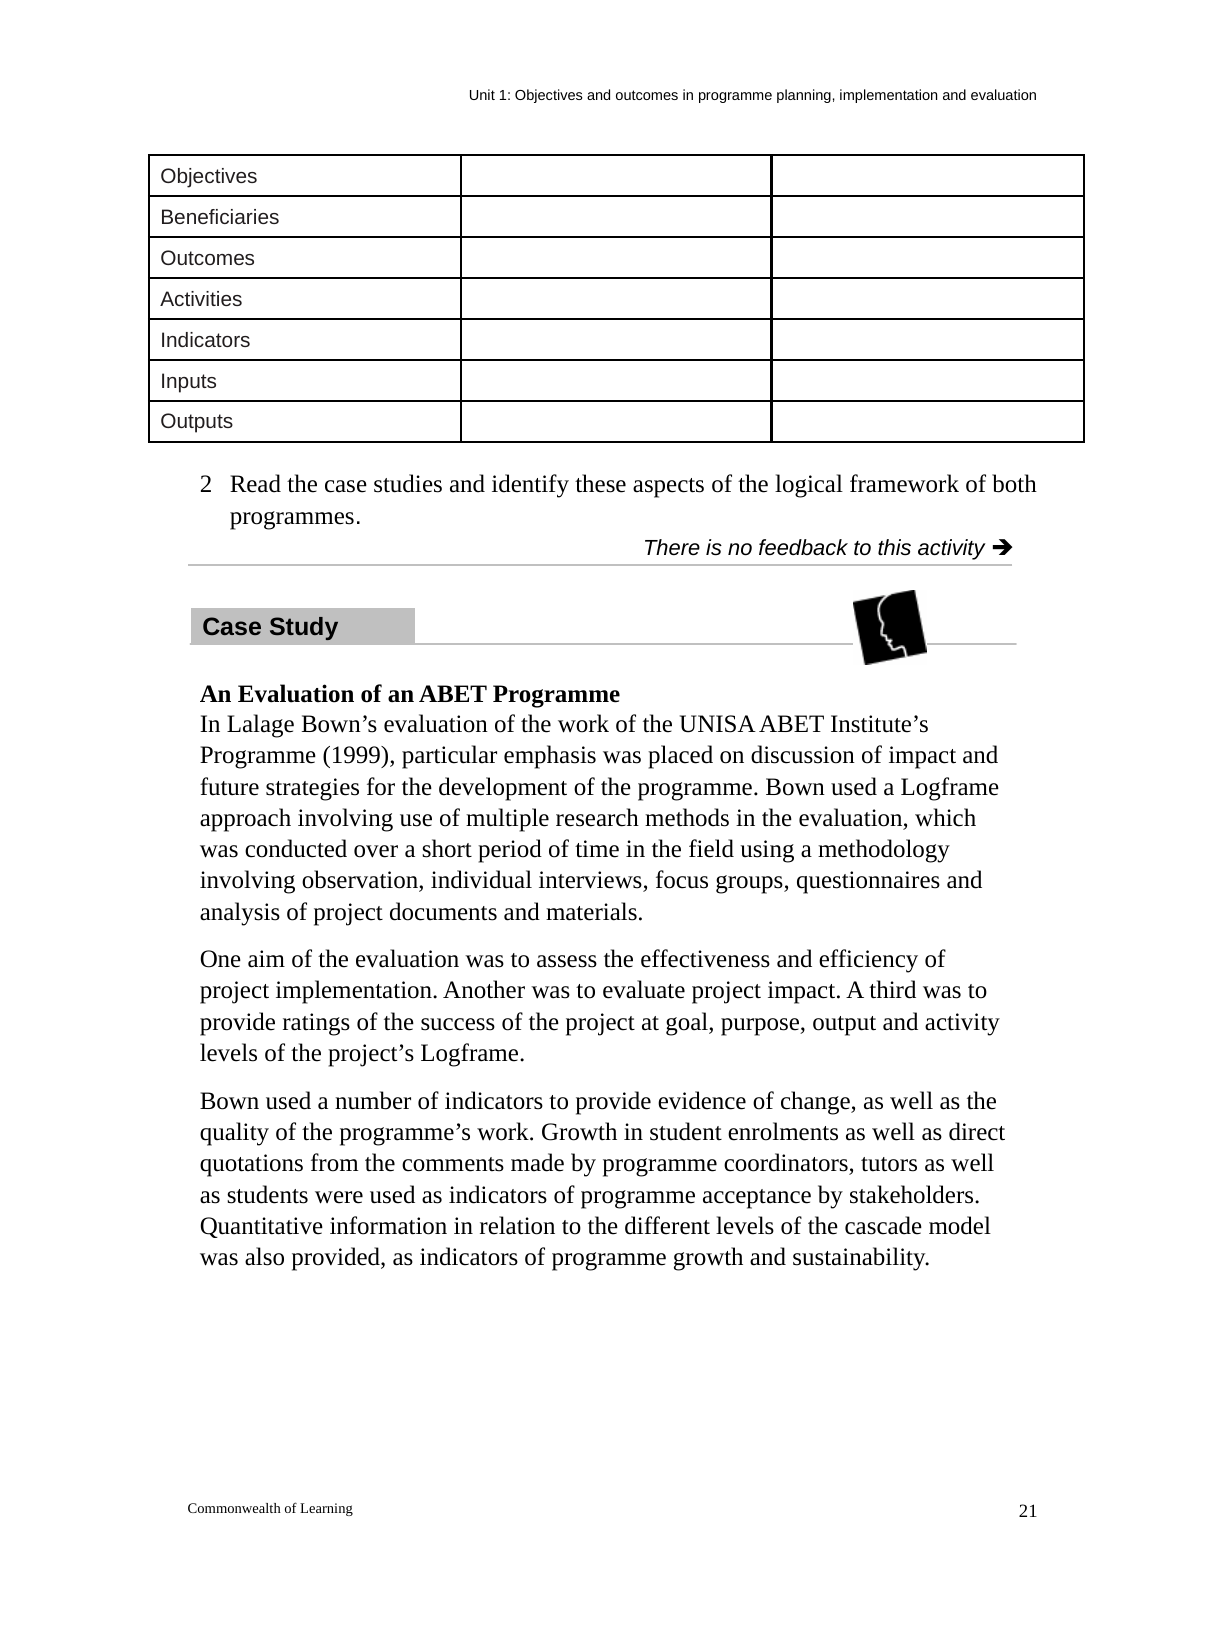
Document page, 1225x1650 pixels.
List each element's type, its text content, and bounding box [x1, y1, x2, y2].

table_cell Outputs [150, 402, 460, 441]
table_cell [773, 238, 1083, 277]
text There is no feedback to this activity  [187, 530, 1012, 566]
table_cell Inputs [150, 361, 460, 400]
table_cell [462, 320, 770, 359]
table_cell [773, 402, 1083, 441]
table_cell [773, 197, 1083, 236]
table_cell [462, 197, 770, 236]
table_cell Beneficiaries [150, 197, 460, 236]
table_cell [462, 156, 770, 195]
table_cell [773, 361, 1083, 400]
table_cell [773, 279, 1083, 318]
text One aim of the evaluation was to assess the effectiveness and efficiency of project implementation. Another was to evaluate project impact. A third was to provide ratings of the success of the project at goal, purpose, output and activity levels of the project’s Logframe. [199, 943, 1007, 1068]
text Bown used a number of indicators to provide evidence of change, as well as the quality of the programme’s work. Growth in student enrolments as well as direct quotations from the comments made by programme coordinators, tutors as well as students were used as indicators of programme acceptance by stakeholders. Quantitative information in relation to the different levels of the cascade model was also provided, as indicators of programme growth and sustainability. [199, 1084, 1007, 1272]
text 2 Read the case studies and identify these aspects of the logical framework of both programmes. [199, 468, 1037, 530]
text In Lalage Bown’s evaluation of the work of the UNISA ABET Institute’s Programme (1999), particular emphasis was placed on discussion of impact and future strategies for the development of the programme. Bown used a Logframe approach involving use of multiple research methods in the evaluation, which was conducted over a short period of time in the field using a methodology involving observation, individual interviews, focus groups, questionnaires and analysis of project documents and materials. [199, 707, 1007, 926]
table_cell Outcomes [150, 238, 460, 277]
table_cell Objectives [150, 156, 460, 195]
table_cell [773, 156, 1083, 195]
table_cell [773, 320, 1083, 359]
table_cell [462, 238, 770, 277]
table_cell Activities [150, 279, 460, 318]
table_cell [462, 361, 770, 400]
table_cell Indicators [150, 320, 460, 359]
table_cell [462, 402, 770, 441]
table_cell [462, 279, 770, 318]
subtitle An Evaluation of an ABET Programme [199, 682, 1007, 707]
